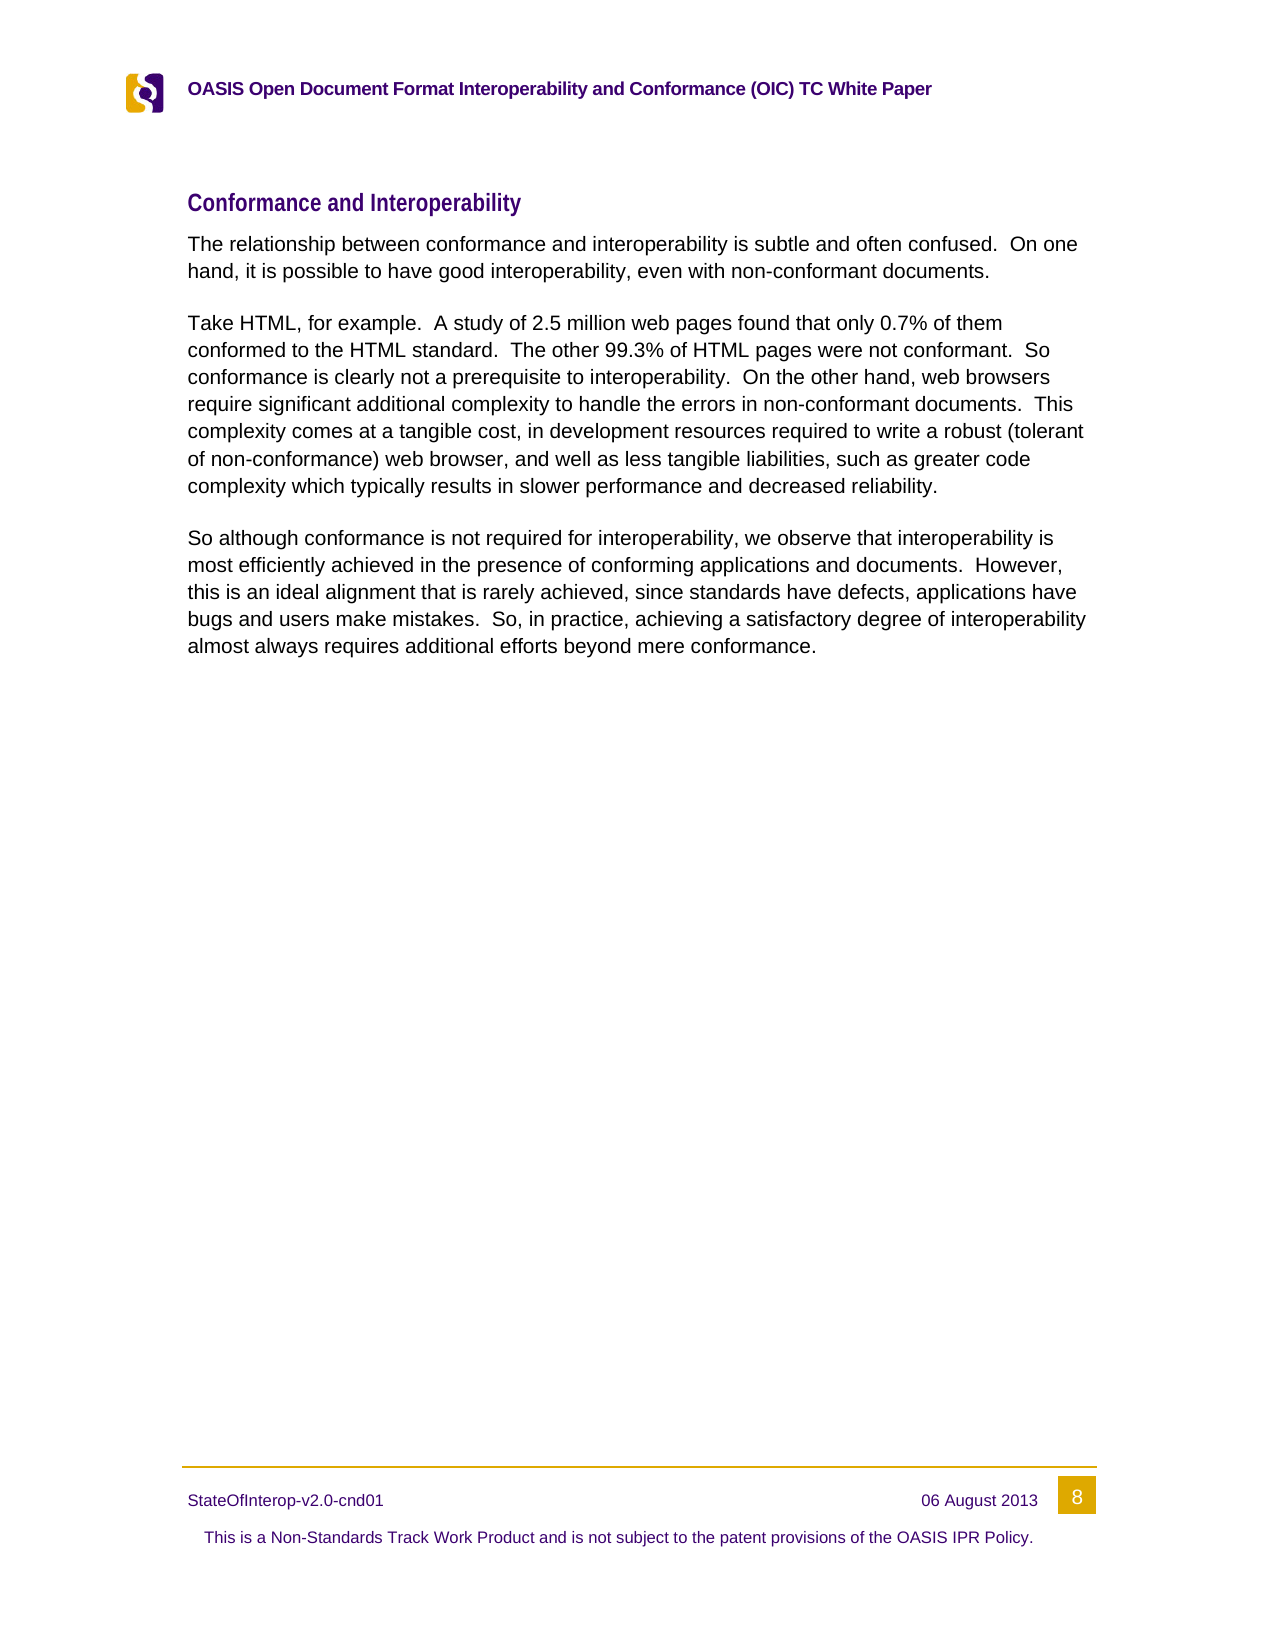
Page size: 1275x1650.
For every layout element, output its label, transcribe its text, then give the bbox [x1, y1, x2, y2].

subtitle Conformance and Interoperability [187, 187, 1087, 216]
text So although conformance is not required for interoperability, we observe that interoperability is most efficiently achieved in the presence of conforming applications and documents. However, this is an ideal alignment that is rarely achieved, since standards have defects, applications have bugs and users make mistakes. So, in practice, achieving a satisfactory degree of interoperability almost always requires additional efforts beyond mere conformance. [187, 522, 1087, 658]
text The relationship between conformance and interoperability is subtle and often confused. On one hand, it is possible to have good interoperability, even with non-conformant documents. [187, 229, 1087, 283]
picture [126, 73, 164, 113]
text Take HTML, for example. A study of 2.5 million web pages found that only 0.7% of them conformed to the HTML standard. The other 99.3% of HTML pages were not conformant. So conformance is clearly not a prerequisite to interoperability. On the other hand, web browsers require significant additional complexity to handle the errors in non-conformant documents. This complexity comes at a tangible cost, in development resources required to write a robust (tolerant of non-conformance) web browser, and well as less tangible liabilities, such as greater code complexity which typically results in slower performance and decreased reliability. [187, 308, 1087, 497]
